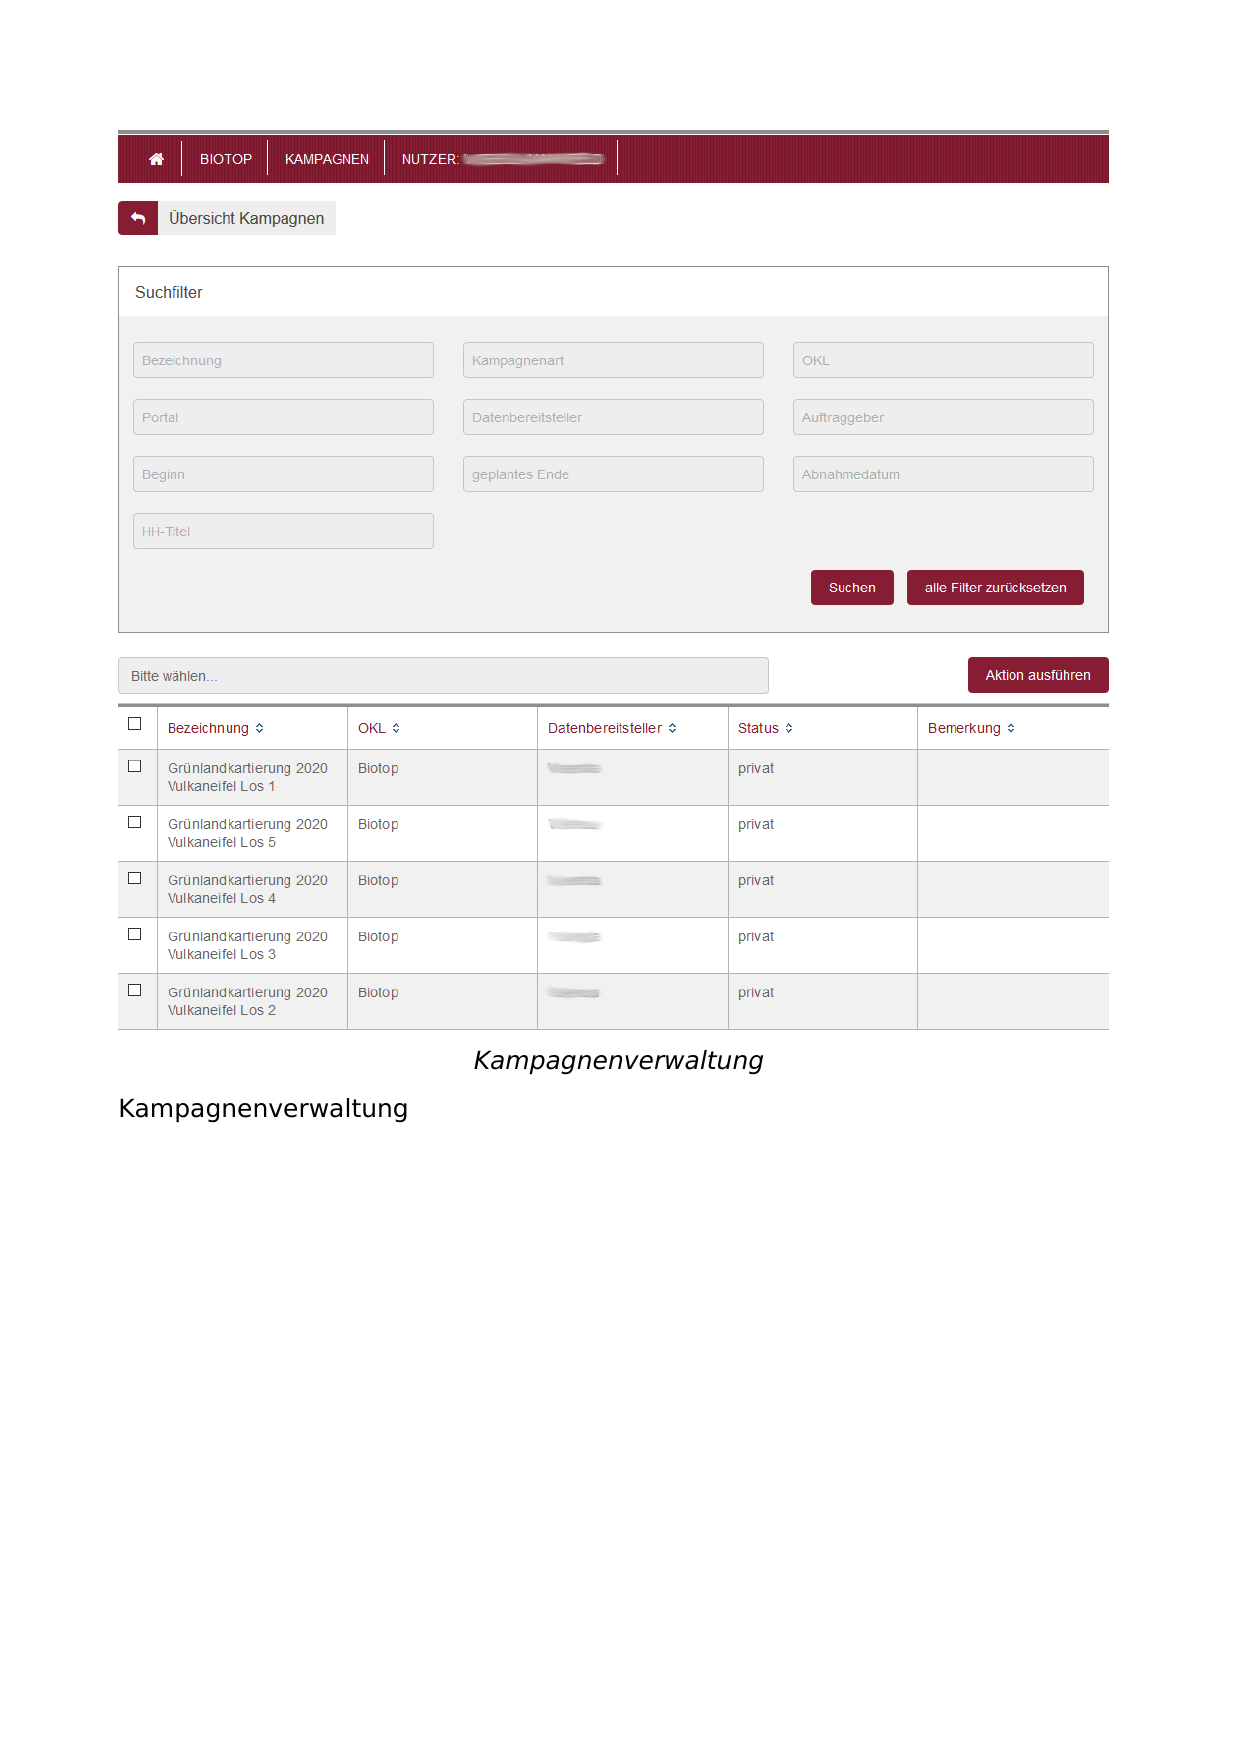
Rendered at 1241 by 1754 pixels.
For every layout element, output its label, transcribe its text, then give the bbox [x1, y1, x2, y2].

text Kampagnenverwaltung [118, 1094, 1122, 1123]
picture [118, 130, 1123, 1047]
text Kampagnenverwaltung [118, 1047, 1122, 1075]
